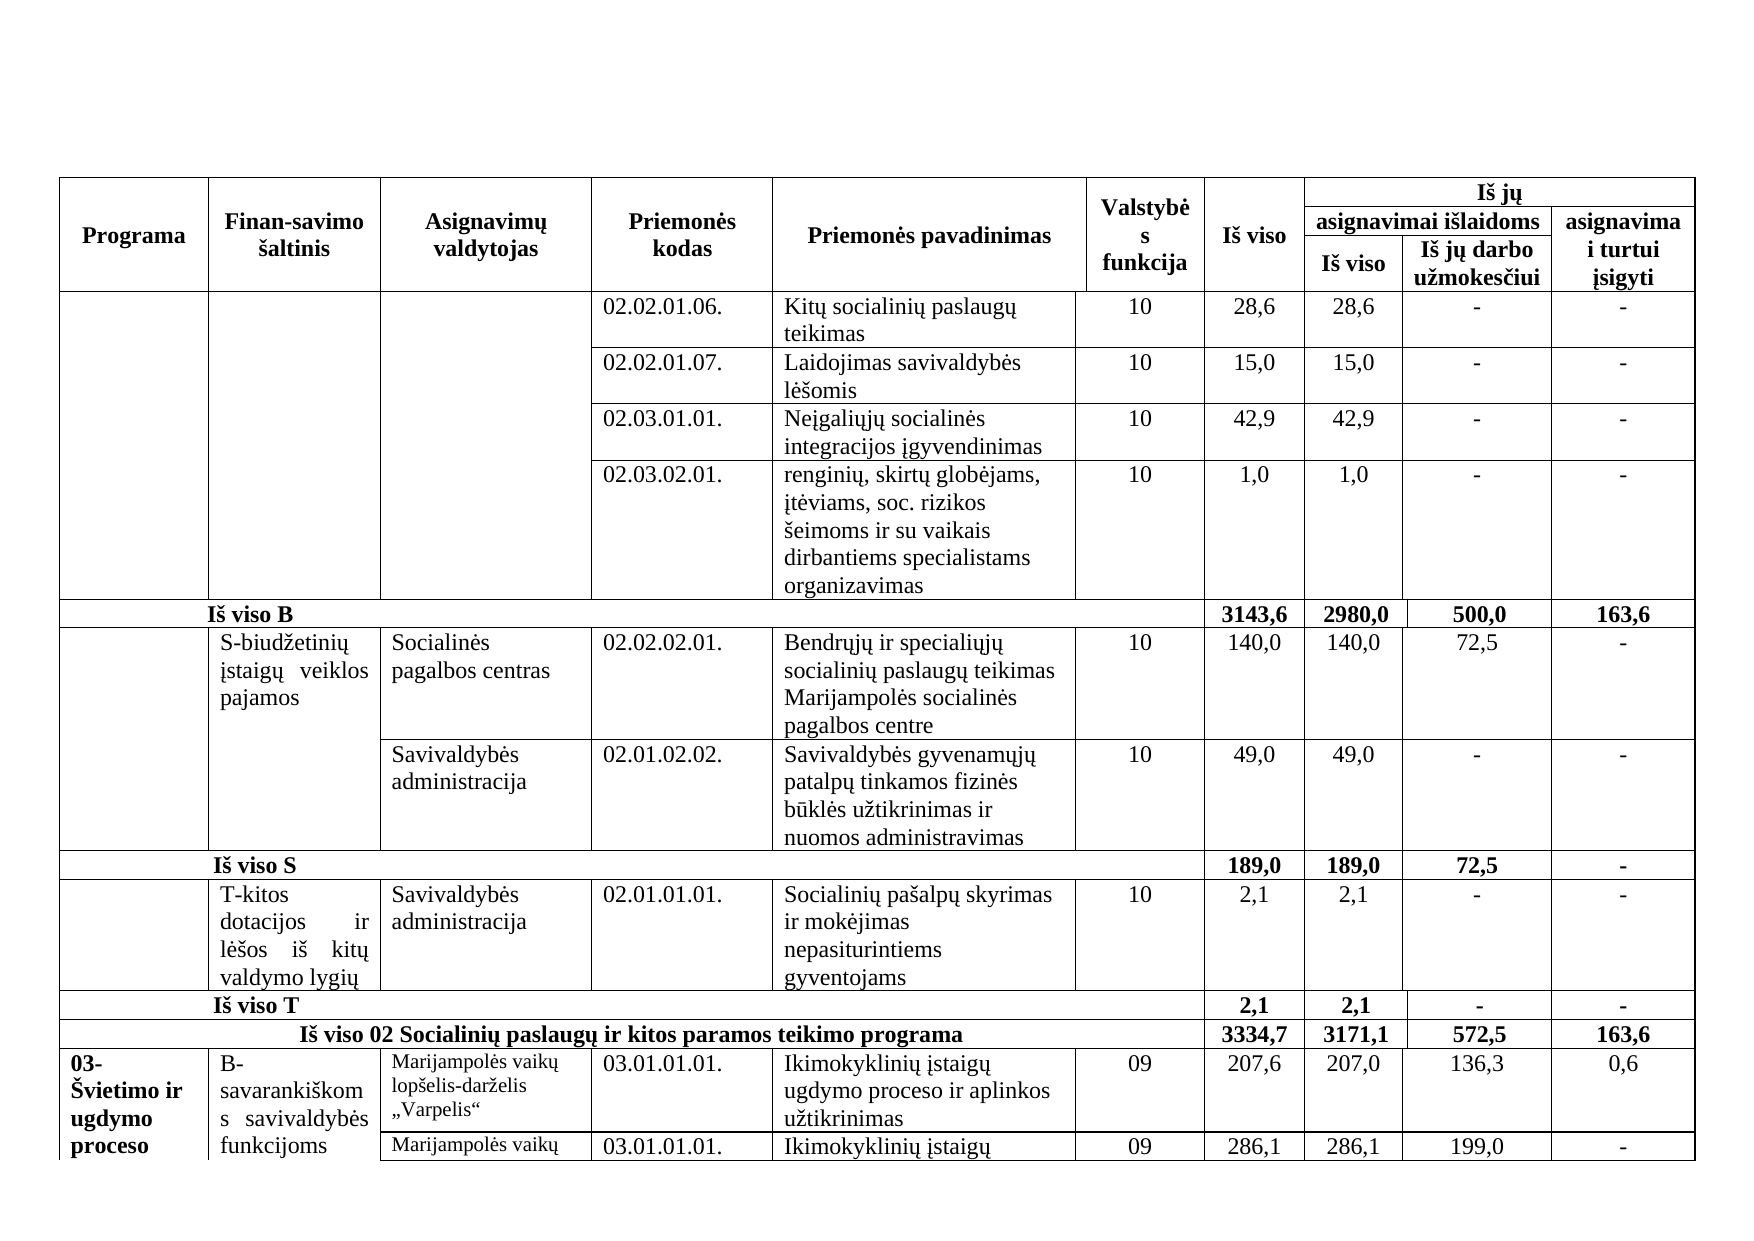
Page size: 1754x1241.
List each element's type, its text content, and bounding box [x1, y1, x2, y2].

table_cell 49,0 [1305, 740, 1402, 850]
table_header Iš jų [1305, 178, 1694, 206]
table_cell Iš viso T [60, 991, 1204, 1019]
table_cell - [1552, 740, 1694, 850]
table_cell 163,6 [1552, 1020, 1694, 1047]
table_cell 28,6 [1205, 292, 1304, 347]
table_cell 02.01.01.01. [592, 880, 772, 990]
table_cell 42,9 [1305, 404, 1402, 459]
table_cell 0,6 [1552, 1049, 1694, 1131]
table_cell 136,3 [1403, 1049, 1551, 1131]
table_cell [60, 880, 208, 990]
table_cell - [1552, 628, 1694, 739]
table_cell 10 [1076, 880, 1204, 990]
table_cell [60, 460, 208, 598]
table_cell - [1408, 991, 1551, 1019]
table_cell [60, 403, 208, 459]
table_cell 2,1 [1205, 991, 1304, 1019]
table_cell Socialinės pagalbos centras [381, 628, 591, 739]
table_cell Bendrųjų ir specialiųjų socialinių paslaugų teikimas Marijampolės socialinės pagalbos centre [773, 628, 1075, 739]
table_cell T-kitos dotacijos ir lėšos iš kitų valdymo lygių [209, 880, 380, 990]
table_cell 10 [1076, 404, 1204, 459]
table_cell 286,1 [1305, 1133, 1402, 1160]
table_cell [60, 292, 208, 347]
table_header Finan-savimo šaltinis [209, 178, 380, 291]
table_cell [381, 460, 591, 598]
table_cell 3143,6 [1205, 600, 1304, 627]
table_cell 03.01.01.01. [592, 1133, 772, 1160]
table_cell - [1403, 461, 1551, 598]
table_cell Iš viso B [60, 600, 1204, 627]
table_cell 49,0 [1205, 740, 1304, 850]
table_cell 02.03.01.01. [592, 404, 772, 459]
table_cell 500,0 [1408, 600, 1551, 627]
table_cell B-savarankiškoms savivaldybės funkcijoms [209, 1049, 380, 1160]
table_cell 572,5 [1408, 1020, 1551, 1047]
table_cell 15,0 [1305, 348, 1402, 403]
table_cell [381, 403, 591, 459]
table_cell - [1552, 404, 1694, 459]
table_cell 02.02.02.01. [592, 628, 772, 739]
table_cell [209, 460, 380, 598]
table_cell 207,6 [1205, 1049, 1304, 1131]
table_cell 02.01.02.02. [592, 740, 772, 850]
table_header Programa [60, 178, 208, 291]
table_cell Neįgaliųjų socialinės integracijos įgyvendinimas [773, 404, 1075, 459]
table_cell 10 [1076, 461, 1204, 598]
table_cell [60, 347, 208, 403]
table_cell 3334,7 [1205, 1020, 1304, 1047]
table_cell 72,5 [1403, 628, 1551, 739]
table_cell 199,0 [1403, 1133, 1551, 1160]
table_cell - [1403, 404, 1551, 459]
table_cell [60, 739, 208, 850]
table_cell 28,6 [1305, 292, 1402, 347]
table_cell 10 [1076, 348, 1204, 403]
table_cell Ikimokyklinių įstaigų [773, 1133, 1075, 1160]
table_cell Savivaldybės administracija [381, 880, 591, 990]
table_cell Savivaldybės administracija [381, 740, 591, 850]
table_cell - [1403, 740, 1551, 850]
table_cell 286,1 [1205, 1133, 1304, 1160]
table_cell 140,0 [1305, 628, 1402, 739]
table_cell - [1552, 880, 1694, 990]
table_cell 42,9 [1205, 404, 1304, 459]
table_cell Marijampolės vaikų [381, 1133, 591, 1160]
table_cell asignavimai turtui įsigyti [1552, 207, 1694, 291]
table_cell - [1552, 292, 1694, 347]
table_cell - [1403, 292, 1551, 347]
table_cell Iš viso 02 Socialinių paslaugų ir kitos paramos teikimo programa [60, 1020, 1204, 1047]
table_cell Iš viso S [60, 851, 1204, 879]
table_cell Ikimokyklinių įstaigų ugdymo proceso ir aplinkos užtikrinimas [773, 1049, 1075, 1131]
table_cell renginių, skirtų globėjams, įtėviams, soc. rizikos šeimoms ir su vaikais dirbantiems specialistams organizavimas [773, 461, 1075, 598]
table_cell Savivaldybės gyvenamųjų patalpų tinkamos fizinės būklės užtikrinimas ir nuomos administravimas [773, 740, 1075, 850]
table_header Priemonės pavadinimas [773, 178, 1086, 291]
table_cell 2,1 [1205, 880, 1304, 990]
table_cell - [1552, 1133, 1694, 1160]
table_cell [209, 292, 380, 347]
table_cell 1,0 [1305, 461, 1402, 598]
table_cell 140,0 [1205, 628, 1304, 739]
table_cell Socialinių pašalpų skyrimas ir mokėjimas nepasiturintiems gyventojams [773, 880, 1075, 990]
table_cell [60, 628, 208, 739]
table_cell Iš viso [1305, 236, 1402, 291]
table_cell 10 [1076, 628, 1204, 739]
table_cell 72,5 [1403, 851, 1551, 879]
table_cell 1,0 [1205, 461, 1304, 598]
table_cell - [1552, 851, 1694, 879]
table_cell [209, 739, 380, 850]
table_cell Iš jų darbo užmokesčiui [1403, 236, 1551, 291]
table_cell 09 [1076, 1049, 1204, 1131]
table_cell 3171,1 [1305, 1020, 1407, 1047]
table_cell 189,0 [1205, 851, 1304, 879]
table_header Asignavimų valdytojas [381, 178, 591, 291]
table_cell 2980,0 [1305, 600, 1407, 627]
table_cell 10 [1076, 292, 1204, 347]
table_cell 03.01.01.01. [592, 1049, 772, 1131]
table_cell Laidojimas savivaldybės lėšomis [773, 348, 1075, 403]
table_cell 2,1 [1305, 991, 1407, 1019]
table_cell 189,0 [1305, 851, 1402, 879]
table_cell 02.02.01.06. [592, 292, 772, 347]
table_cell - [1552, 461, 1694, 598]
table_cell [209, 403, 380, 459]
table_cell asignavimai išlaidoms [1305, 207, 1551, 234]
table_cell 09 [1076, 1133, 1204, 1160]
table_header Iš viso [1205, 178, 1304, 291]
table_cell [209, 347, 380, 403]
table_header Valstybės funkcija [1087, 178, 1204, 291]
table_cell - [1403, 348, 1551, 403]
table_cell 2,1 [1305, 880, 1402, 990]
table_cell 02.03.02.01. [592, 461, 772, 598]
table_cell - [1552, 991, 1694, 1019]
table_cell [381, 292, 591, 347]
table_cell - [1403, 880, 1551, 990]
table_cell [381, 347, 591, 403]
table_cell 15,0 [1205, 348, 1304, 403]
table_header Priemonės kodas [592, 178, 772, 291]
table_cell 207,0 [1305, 1049, 1402, 1131]
table_cell 10 [1076, 740, 1204, 850]
table_cell 163,6 [1552, 600, 1694, 627]
table_cell 03- Švietimo ir ugdymo proceso [60, 1049, 208, 1160]
table_cell S-biudžetinių įstaigų veiklos pajamos [209, 628, 380, 739]
table_cell Kitų socialinių paslaugų teikimas [773, 292, 1075, 347]
table_cell Marijampolės vaikų lopšelis-darželis „Varpelis“ [381, 1049, 591, 1131]
table_cell - [1552, 348, 1694, 403]
table_cell 02.02.01.07. [592, 348, 772, 403]
